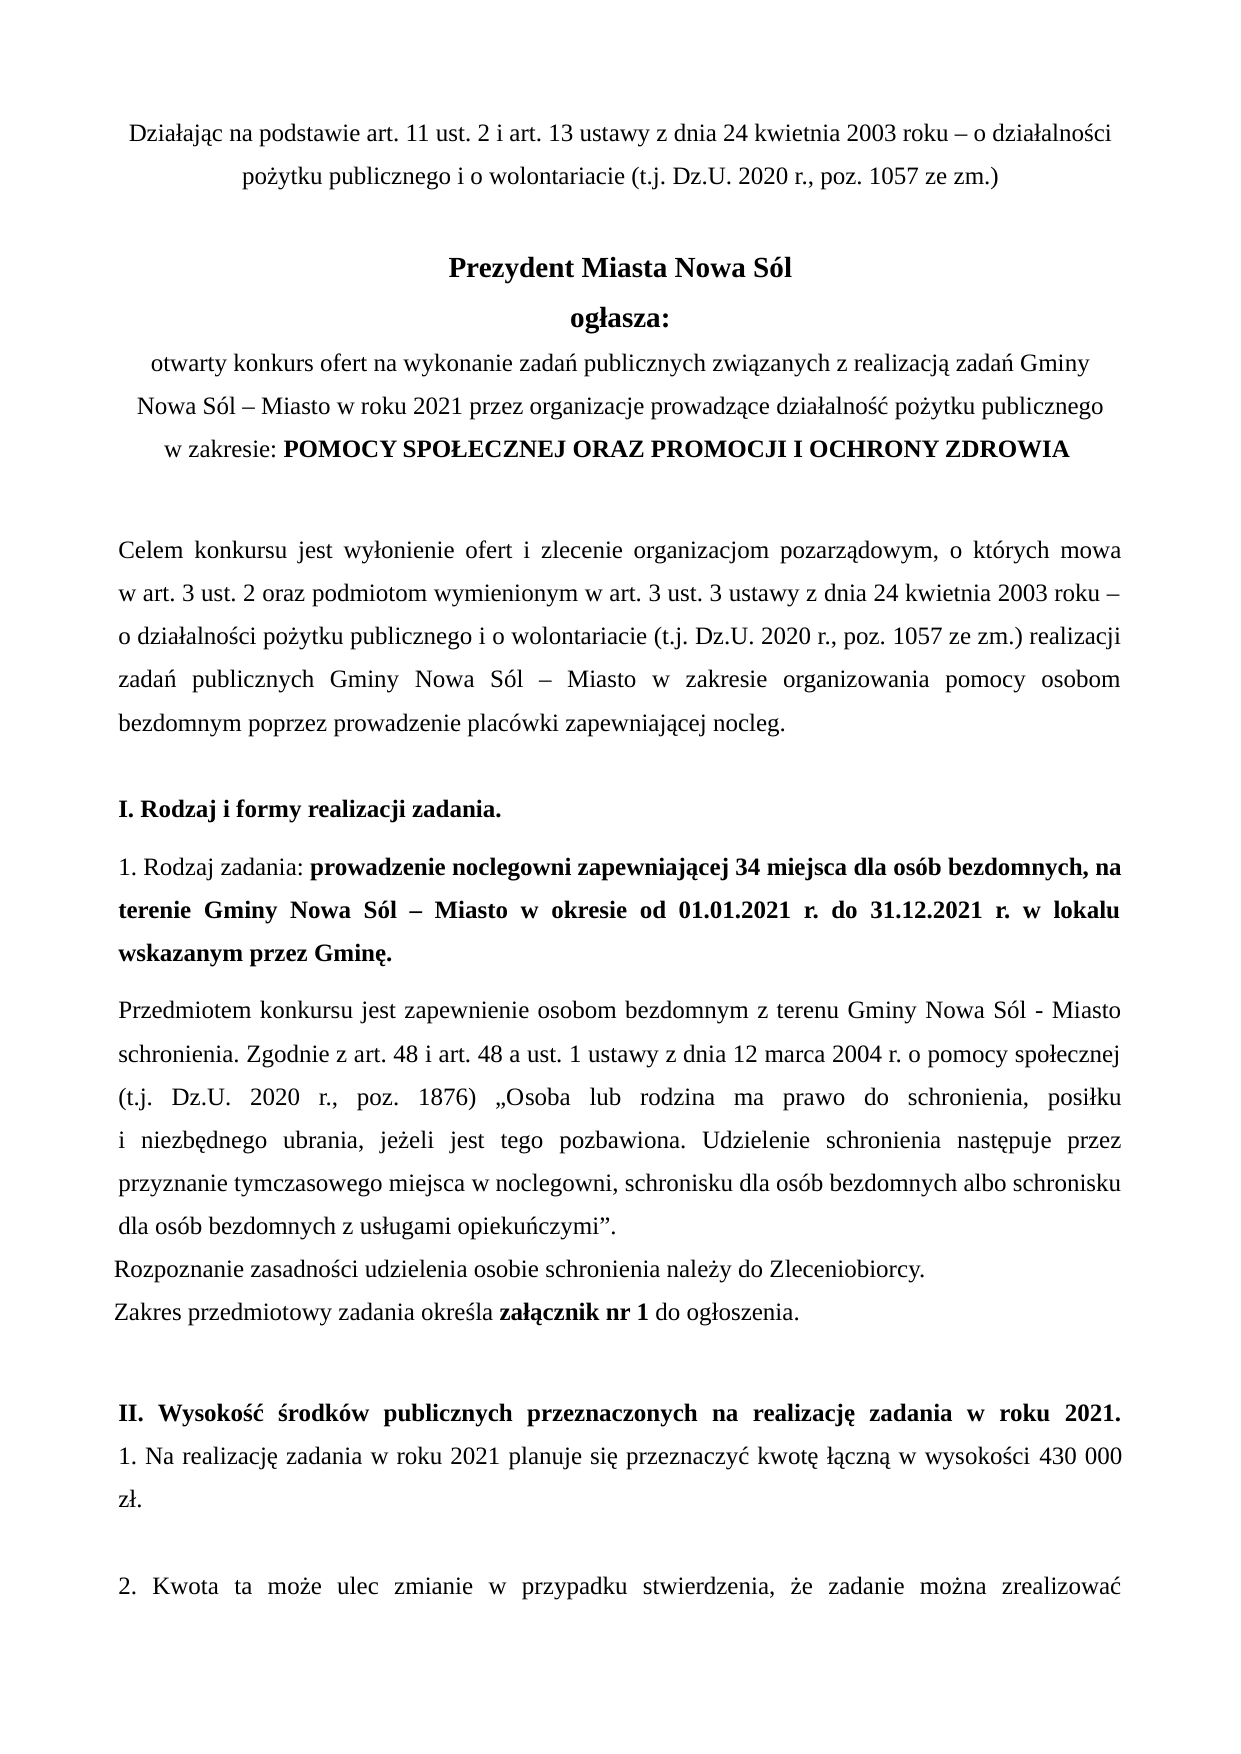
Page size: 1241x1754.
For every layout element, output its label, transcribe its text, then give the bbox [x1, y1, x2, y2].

text Przedmiotem konkursu jest zapewnienie osobom bezdomnym z terenu Gminy Nowa Sól - Miasto schronienia. Zgodnie z art. 48 i art. 48 a ust. 1 ustawy z dnia 12 marca 2004 r. o pomocy społecznej (t.j. Dz.U. 2020 r., poz. 1876) „Osoba lub rodzina ma prawo do schronienia, posiłku i niezbędnego ubrania, jeżeli jest tego pozbawiona. Udzielenie schronienia następuje przez przyznanie tymczasowego miejsca w noclegowni, schronisku dla osób bezdomnych albo schronisku dla osób bezdomnych z usługami opiekuńczymi”. [118, 996, 1122, 1240]
text 1. Rodzaj zadania: prowadzenie noclegowni zapewniającej 34 miejsca dla osób bezdomnych, na terenie Gminy Nowa Sól – Miasto w okresie od 01.01.2021 r. do 31.12.2021 r. w lokalu wskazanym przez Gminę. [118, 852, 1122, 967]
text II. Wysokość środków publicznych przeznaczonych na realizację zadania w roku 2021. 1. Na realizację zadania w roku 2021 planuje się przeznaczyć kwotę łączną w wysokości 430 000 zł. 2. Kwota ta może ulec zmianie w przypadku stwierdzenia, że zadanie można zrealizować [118, 1398, 1122, 1599]
text I. Rodzaj i formy realizacji zadania. [118, 794, 1122, 823]
text Działając na podstawie art. 11 ust. 2 i art. 13 ustawy z dnia 24 kwietnia 2003 roku – o działalności pożytku publicznego i o wolontariacie (t.j. Dz.U. 2020 r., poz. 1057 ze zm.) Prezydent Miasta Nowa Sól ogłasza: otwarty konkurs ofert na wykonanie zadań publicznych związanych z realizacją zadań Gminy Nowa Sól – Miasto w roku 2021 przez organizacje prowadzące działalność pożytku publicznego w zakresie: POMOCY SPOŁECZNEJ ORAZ PROMOCJI I OCHRONY ZDROWIA [118, 118, 1122, 463]
text Celem konkursu jest wyłonienie ofert i zlecenie organizacjom pozarządowym, o których mowa w art. 3 ust. 2 oraz podmiotom wymienionym w art. 3 ust. 3 ustawy z dnia 24 kwietnia 2003 roku – o działalności pożytku publicznego i o wolontariacie (t.j. Dz.U. 2020 r., poz. 1057 ze zm.) realizacji zadań publicznych Gminy Nowa Sól – Miasto w zakresie organizowania pomocy osobom bezdomnym poprzez prowadzenie placówki zapewniającej nocleg. [118, 535, 1122, 736]
text Rozpoznanie zasadności udzielenia osobie schronienia należy do Zleceniobiorcy. [113, 1254, 1122, 1283]
text Zakres przedmiotowy zadania określa załącznik nr 1 do ogłoszenia. [113, 1297, 1122, 1326]
